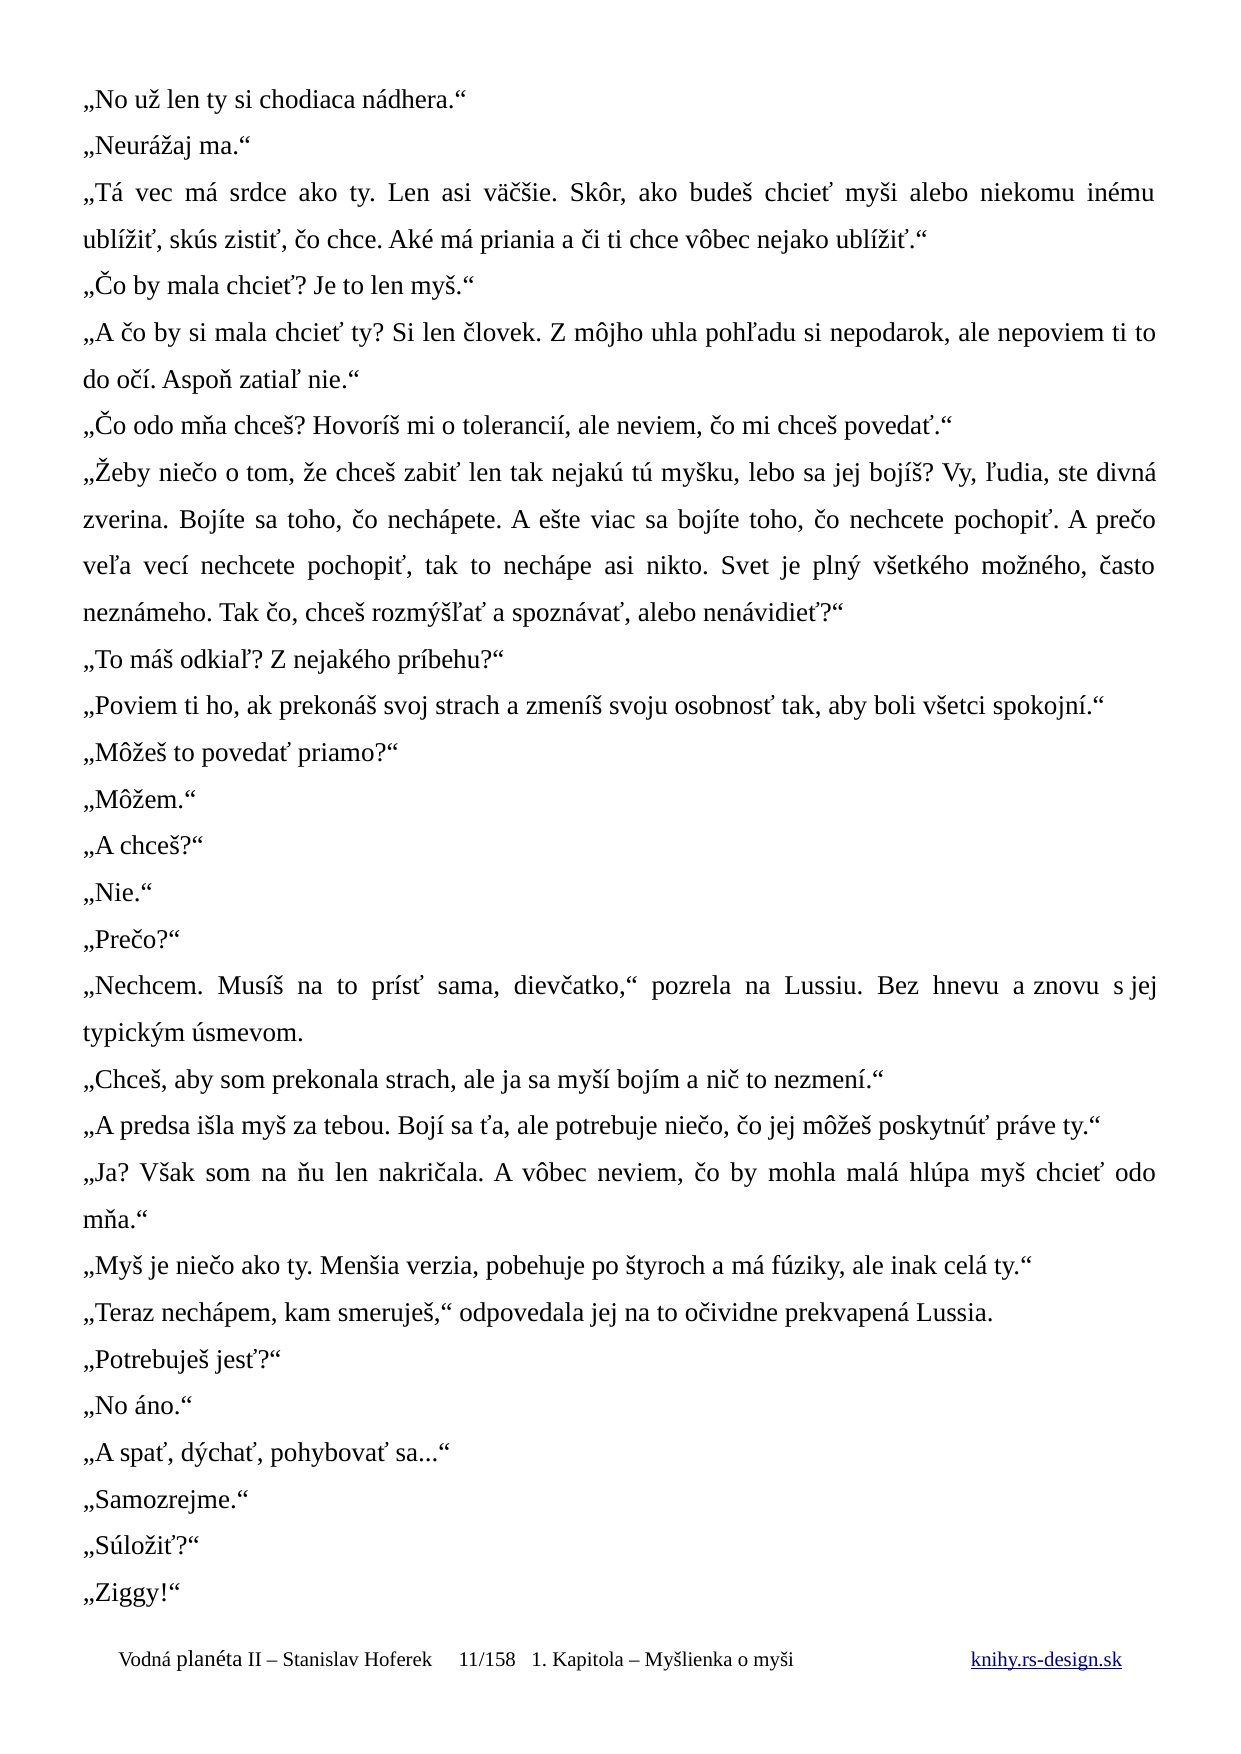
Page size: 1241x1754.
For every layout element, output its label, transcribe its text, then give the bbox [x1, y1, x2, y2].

text „A chceš?“ [83, 829, 1157, 861]
text „Chceš, aby som prekonala strach, ale ja sa myší bojím a nič to nezmení.“ [83, 1063, 1157, 1094]
text „Potrebuješ jesť?“ [83, 1343, 1157, 1374]
text „Prečo?“ [83, 923, 1157, 954]
text „To máš odkiaľ? Z nejakého príbehu?“ [83, 643, 1157, 674]
text „Poviem ti ho, ak prekonáš svoj strach a zmeníš svoju osobnosť tak, aby boli všetci spokojní.“ [83, 689, 1157, 721]
text „Nie.“ [83, 876, 1157, 907]
text „Neurážaj ma.“ [83, 129, 1157, 161]
text „Myš je niečo ako ty. Menšia verzia, pobehuje po štyroch a má fúziky, ale inak celá ty.“ [83, 1249, 1157, 1281]
text „Ziggy!“ [83, 1576, 1157, 1607]
text „Ja? Však som na ňu len nakričala. A vôbec neviem, čo by mohla malá hlúpa myš chcieť odo mňa.“ [83, 1156, 1157, 1234]
text „Tá vec má srdce ako ty. Len asi väčšie. Skôr, ako budeš chcieť myši alebo niekomu inému ublížiť, skús zistiť, čo chce. Aké má priania a či ti chce vôbec nejako ublížiť.“ [83, 176, 1157, 254]
text „Môžeš to povedať priamo?“ [83, 736, 1157, 767]
text „Súložiť?“ [83, 1529, 1157, 1561]
text „A čo by si mala chcieť ty? Si len človek. Z môjho uhla pohľadu si nepodarok, ale nepoviem ti to do očí. Aspoň zatiaľ nie.“ [83, 316, 1157, 394]
text „Nechcem. Musíš na to prísť sama, dievčatko,“ pozrela na Lussiu. Bez hnevu a znovu s jej typickým úsmevom. [83, 969, 1157, 1047]
text „No už len ty si chodiaca nádhera.“ [83, 83, 1157, 114]
text „Samozrejme.“ [83, 1483, 1157, 1514]
text „Môžem.“ [83, 783, 1157, 814]
text „Čo by mala chcieť? Je to len myš.“ [83, 269, 1157, 301]
text „A predsa išla myš za tebou. Bojí sa ťa, ale potrebuje niečo, čo jej môžeš poskytnúť práve ty.“ [83, 1109, 1157, 1141]
text „Žeby niečo o tom, že chceš zabiť len tak nejakú tú myšku, lebo sa jej bojíš? Vy, ľudia, ste divná zverina. Bojíte sa toho, čo nechápete. A ešte viac sa bojíte toho, čo nechcete pochopiť. A prečo veľa vecí nechcete pochopiť, tak to nechápe asi nikto. Svet je plný všetkého možného, často neznámeho. Tak čo, chceš rozmýšľať a spoznávať, alebo nenávidieť?“ [83, 456, 1157, 627]
text „A spať, dýchať, pohybovať sa...“ [83, 1436, 1157, 1467]
text „Teraz nechápem, kam smeruješ,“ odpovedala jej na to očividne prekvapená Lussia. [83, 1296, 1157, 1327]
text „Čo odo mňa chceš? Hovoríš mi o tolerancií, ale neviem, čo mi chceš povedať.“ [83, 409, 1157, 441]
text „No áno.“ [83, 1389, 1157, 1421]
